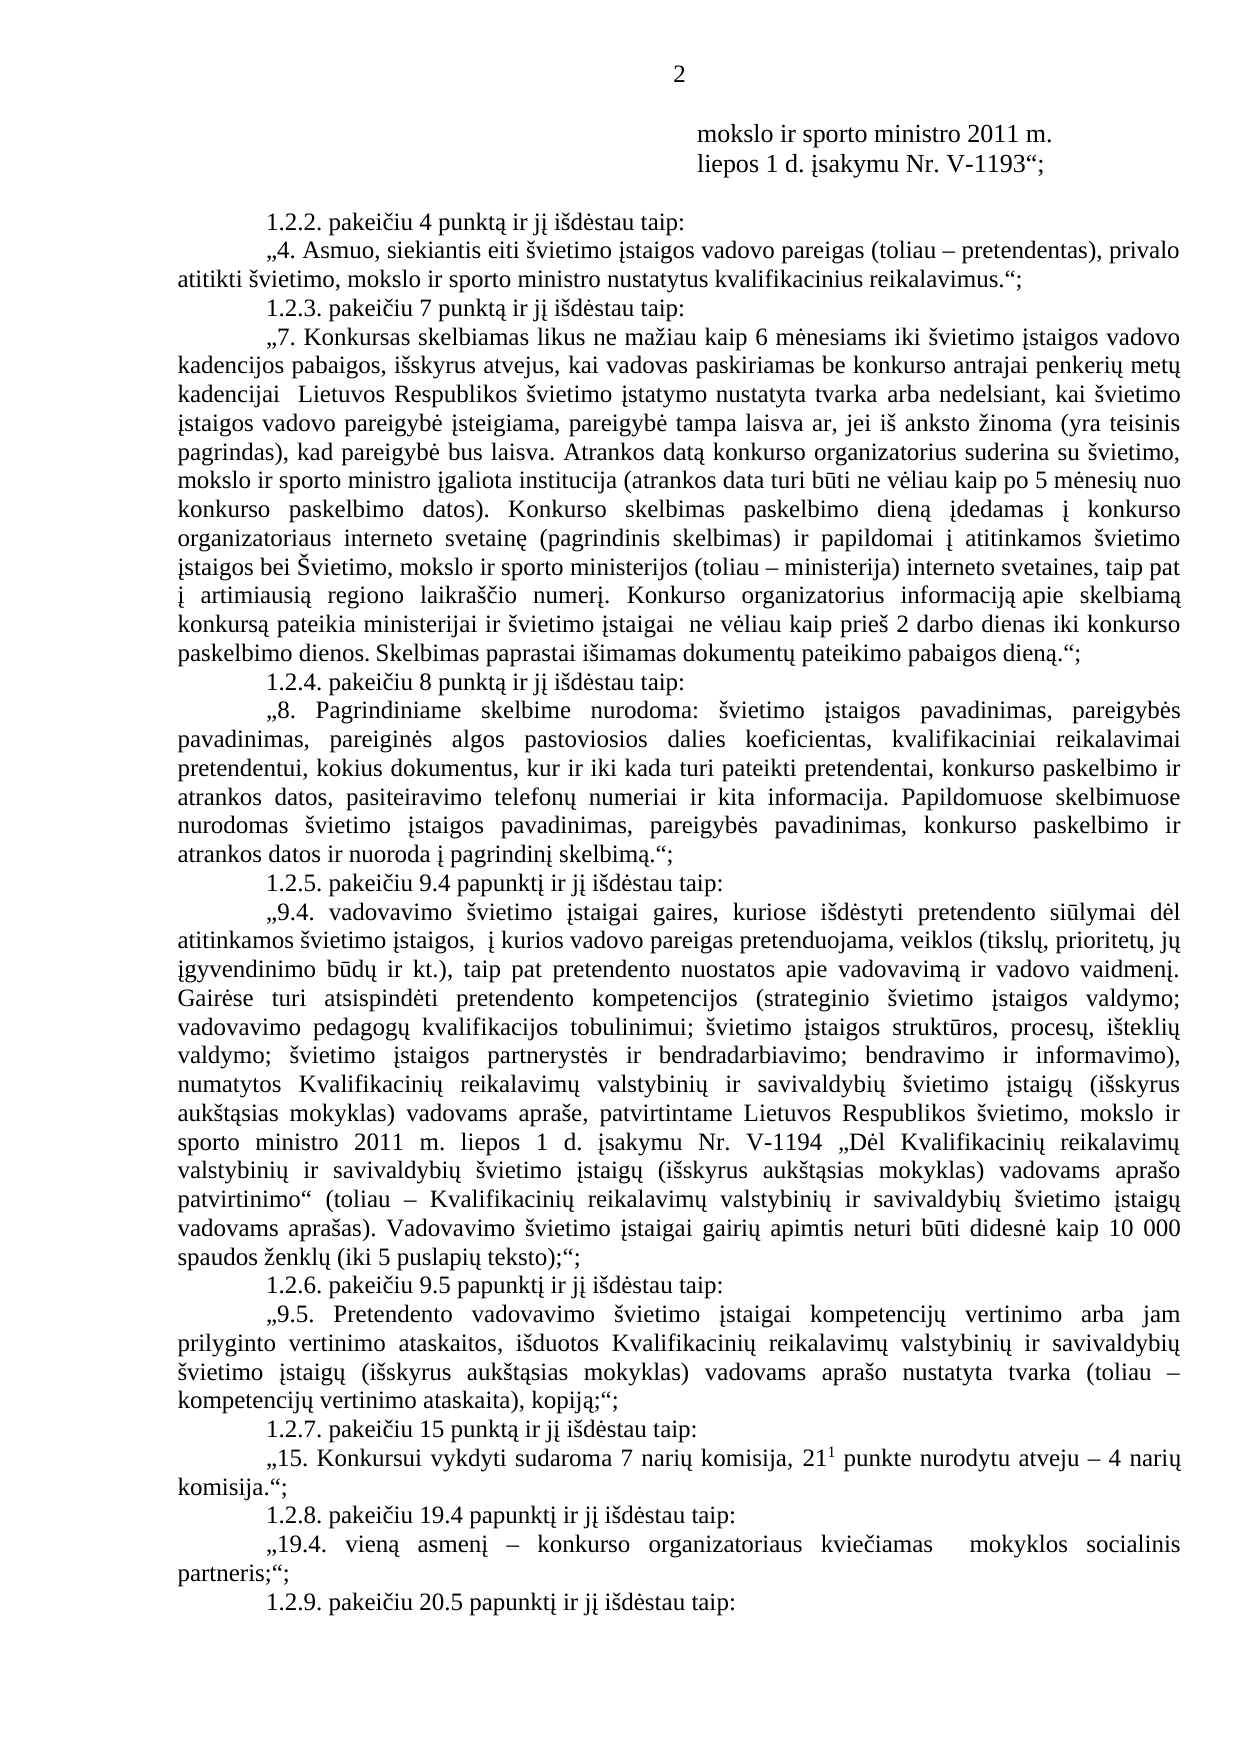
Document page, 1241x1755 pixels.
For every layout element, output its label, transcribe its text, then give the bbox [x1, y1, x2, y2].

text 1.2.9. pakeičiu 20.5 papunktį ir jį išdėstau taip: [177, 1587, 1181, 1616]
text 1.2.8. pakeičiu 19.4 papunktį ir jį išdėstau taip: [177, 1501, 1181, 1529]
text „4. Asmuo, siekiantis eiti švietimo įstaigos vadovo pareigas (toliau – pretendentas), privalo atitikti švietimo, mokslo ir sporto ministro nustatytus kvalifikacinius reikalavimus.“; [177, 236, 1181, 293]
text „9.5. Pretendento vadovavimo švietimo įstaigai kompetencijų vertinimo arba jam prilyginto vertinimo ataskaitos, išduotos Kvalifikacinių reikalavimų valstybinių ir savivaldybių švietimo įstaigų (išskyrus aukštąsias mokyklas) vadovams aprašo nustatyta tvarka (toliau – kompetencijų vertinimo ataskaita), kopiją;“; [177, 1299, 1181, 1414]
text „15. Konkursui vykdyti sudaroma 7 narių komisija, 211 punkte nurodytu atveju – 4 narių komisija.“; [177, 1443, 1181, 1501]
text 1.2.7. pakeičiu 15 punktą ir jį išdėstau taip: [177, 1414, 1181, 1443]
text „8. Pagrindiniame skelbime nurodoma: švietimo įstaigos pavadinimas, pareigybės pavadinimas, pareiginės algos pastoviosios dalies koeficientas, kvalifikaciniai reikalavimai pretendentui, kokius dokumentus, kur ir iki kada turi pateikti pretendentai, konkurso paskelbimo ir atrankos datos, pasiteiravimo telefonų numeriai ir kita informacija. Papildomuose skelbimuose nurodomas švietimo įstaigos pavadinimas, pareigybės pavadinimas, konkurso paskelbimo ir atrankos datos ir nuoroda į pagrindinį skelbimą.“; [177, 696, 1181, 868]
text liepos 1 d. įsakymu Nr. V-1193“; [697, 148, 1139, 178]
text mokslo ir sporto ministro 2011 m. [697, 118, 1139, 148]
text „9.4. vadovavimo švietimo įstaigai gaires, kuriose išdėstyti pretendento siūlymai dėl atitinkamos švietimo įstaigos, į kurios vadovo pareigas pretenduojama, veiklos (tikslų, prioritetų, jų įgyvendinimo būdų ir kt.), taip pat pretendento nuostatos apie vadovavimą ir vadovo vaidmenį. Gairėse turi atsispindėti pretendento kompetencijos (strateginio švietimo įstaigos valdymo; vadovavimo pedagogų kvalifikacijos tobulinimui; švietimo įstaigos struktūros, procesų, išteklių valdymo; švietimo įstaigos partnerystės ir bendradarbiavimo; bendravimo ir informavimo), numatytos Kvalifikacinių reikalavimų valstybinių ir savivaldybių švietimo įstaigų (išskyrus aukštąsias mokyklas) vadovams apraše, patvirtintame Lietuvos Respublikos švietimo, mokslo ir sporto ministro 2011 m. liepos 1 d. įsakymu Nr. V-1194 „Dėl Kvalifikacinių reikalavimų valstybinių ir savivaldybių švietimo įstaigų (išskyrus aukštąsias mokyklas) vadovams aprašo patvirtinimo“ (toliau – Kvalifikacinių reikalavimų valstybinių ir savivaldybių švietimo įstaigų vadovams aprašas). Vadovavimo švietimo įstaigai gairių apimtis neturi būti didesnė kaip 10 000 spaudos ženklų (iki 5 puslapių teksto);“; [177, 897, 1181, 1271]
text 1.2.4. pakeičiu 8 punktą ir jį išdėstau taip: [177, 667, 1181, 696]
text „19.4. vieną asmenį – konkurso organizatoriaus kviečiamas mokyklos socialinis partneris;“; [177, 1529, 1181, 1587]
text 1.2.6. pakeičiu 9.5 papunktį ir jį išdėstau taip: [177, 1271, 1181, 1299]
text „7. Konkursas skelbiamas likus ne mažiau kaip 6 mėnesiams iki švietimo įstaigos vadovo kadencijos pabaigos, išskyrus atvejus, kai vadovas paskiriamas be konkurso antrajai penkerių metų kadencijai Lietuvos Respublikos švietimo įstatymo nustatyta tvarka arba nedelsiant, kai švietimo įstaigos vadovo pareigybė įsteigiama, pareigybė tampa laisva ar, jei iš anksto žinoma (yra teisinis pagrindas), kad pareigybė bus laisva. Atrankos datą konkurso organizatorius suderina su švietimo, mokslo ir sporto ministro įgaliota institucija (atrankos data turi būti ne vėliau kaip po 5 mėnesių nuo konkurso paskelbimo datos). Konkurso skelbimas paskelbimo dieną įdedamas į konkurso organizatoriaus interneto svetainę (pagrindinis skelbimas) ir papildomai į atitinkamos švietimo įstaigos bei Švietimo, mokslo ir sporto ministerijos (toliau – ministerija) interneto svetaines, taip pat į artimiausią regiono laikraščio numerį. Konkurso organizatorius informaciją apie skelbiamą konkursą pateikia ministerijai ir švietimo įstaigai ne vėliau kaip prieš 2 darbo dienas iki konkurso paskelbimo dienos. Skelbimas paprastai išimamas dokumentų pateikimo pabaigos dieną.“; [177, 322, 1181, 667]
text 1.2.2. pakeičiu 4 punktą ir jį išdėstau taip: [177, 207, 1181, 236]
text 1.2.5. pakeičiu 9.4 papunktį ir jį išdėstau taip: [177, 868, 1181, 897]
text 1.2.3. pakeičiu 7 punktą ir jį išdėstau taip: [177, 293, 1181, 322]
